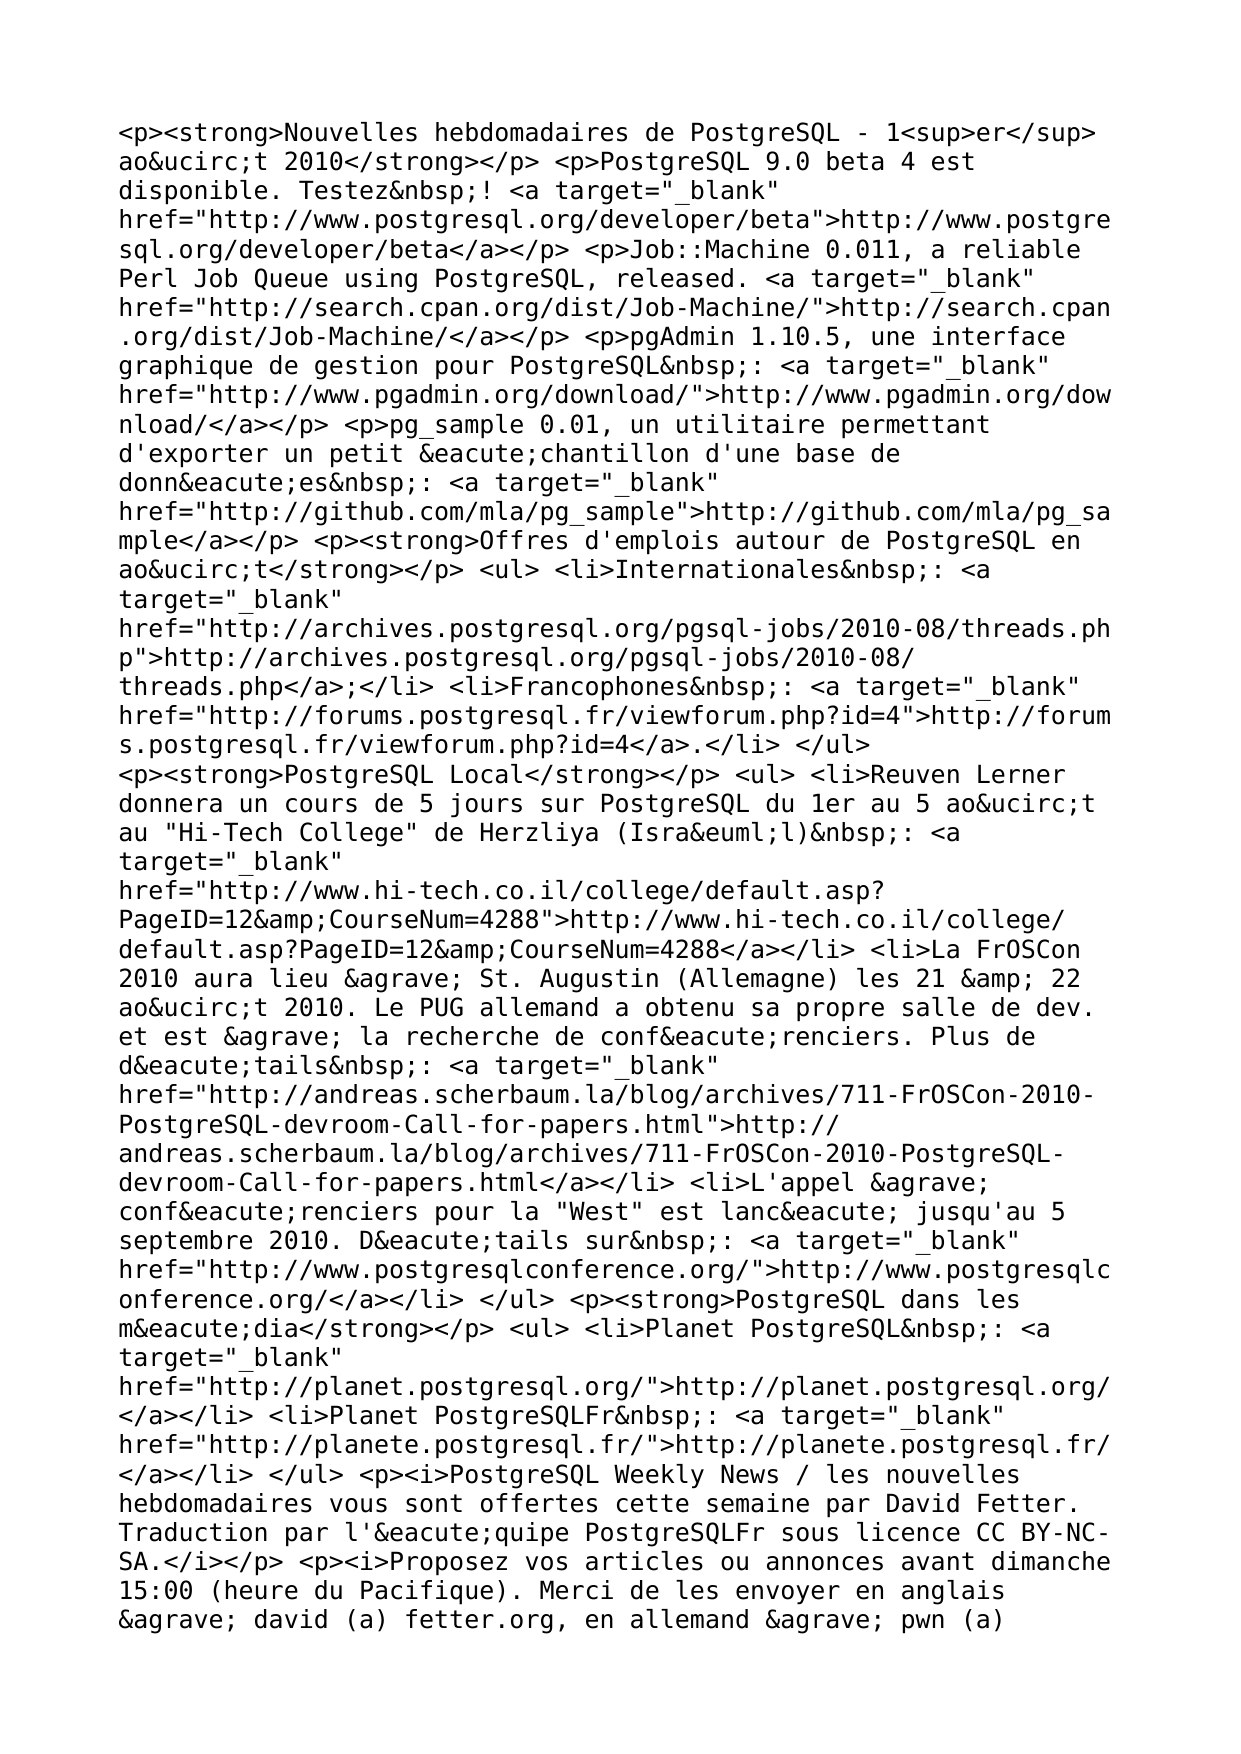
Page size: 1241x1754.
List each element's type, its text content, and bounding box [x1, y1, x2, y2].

text <p><strong>Nouvelles hebdomadaires de PostgreSQL - 1<sup>er</sup> ao&ucirc;t 2010</strong></p> <p>PostgreSQL 9.0 beta 4 est disponible. Testez&nbsp;! <a target="_blank" href="http://www.postgresql.org/developer/beta">http://www.postgresql.org/developer/beta</a></p> <p>Job::Machine 0.011, a reliable Perl Job Queue using PostgreSQL, released. <a target="_blank" href="http://search.cpan.org/dist/Job-Machine/">http://search.cpan.org/dist/Job-Machine/</a></p> <p>pgAdmin 1.10.5, une interface graphique de gestion pour PostgreSQL&nbsp;: <a target="_blank" href="http://www.pgadmin.org/download/">http://www.pgadmin.org/download/</a></p> <p>pg_sample 0.01, un utilitaire permettant d'exporter un petit &eacute;chantillon d'une base de donn&eacute;es&nbsp;: <a target="_blank" href="http://github.com/mla/pg_sample">http://github.com/mla/pg_sample</a></p> <p><strong>Offres d'emplois autour de PostgreSQL en ao&ucirc;t</strong></p> <ul> <li>Internationales&nbsp;: <a target="_blank" href="http://archives.postgresql.org/pgsql-jobs/2010-08/threads.php">http://archives.postgresql.org/pgsql-jobs/2010-08/threads.php</a>;</li> <li>Francophones&nbsp;: <a target="_blank" href="http://forums.postgresql.fr/viewforum.php?id=4">http://forums.postgresql.fr/viewforum.php?id=4</a>.</li> </ul> <p><strong>PostgreSQL Local</strong></p> <ul> <li>Reuven Lerner donnera un cours de 5 jours sur PostgreSQL du 1er au 5 ao&ucirc;t au "Hi-Tech College" de Herzliya (Isra&euml;l)&nbsp;: <a target="_blank" href="http://www.hi-tech.co.il/college/default.asp?PageID=12&amp;CourseNum=4288">http://www.hi-tech.co.il/college/default.asp?PageID=12&amp;CourseNum=4288</a></li> <li>La FrOSCon 2010 aura lieu &agrave; St. Augustin (Allemagne) les 21 &amp; 22 ao&ucirc;t 2010. Le PUG allemand a obtenu sa propre salle de dev. et est &agrave; la recherche de conf&eacute;renciers. Plus de d&eacute;tails&nbsp;: <a target="_blank" href="http://andreas.scherbaum.la/blog/archives/711-FrOSCon-2010-PostgreSQL-devroom-Call-for-papers.html">http://andreas.scherbaum.la/blog/archives/711-FrOSCon-2010-PostgreSQL-devroom-Call-for-papers.html</a></li> <li>L'appel &agrave; conf&eacute;renciers pour la "West" est lanc&eacute; jusqu'au 5 septembre 2010. D&eacute;tails sur&nbsp;: <a target="_blank" href="http://www.postgresqlconference.org/">http://www.postgresqlconference.org/</a></li> </ul> <p><strong>PostgreSQL dans les m&eacute;dia</strong></p> <ul> <li>Planet PostgreSQL&nbsp;: <a target="_blank" href="http://planet.postgresql.org/">http://planet.postgresql.org/</a></li> <li>Planet PostgreSQLFr&nbsp;: <a target="_blank" href="http://planete.postgresql.fr/">http://planete.postgresql.fr/</a></li> </ul> <p><i>PostgreSQL Weekly News / les nouvelles hebdomadaires vous sont offertes cette semaine par David Fetter. Traduction par l'&eacute;quipe PostgreSQLFr sous licence CC BY-NC-SA.</i></p> <p><i>Proposez vos articles ou annonces avant dimanche 15:00 (heure du Pacifique). Merci de les envoyer en anglais &agrave; david (a) fetter.org, en allemand &agrave; pwn (a) [118, 118, 1122, 1635]
